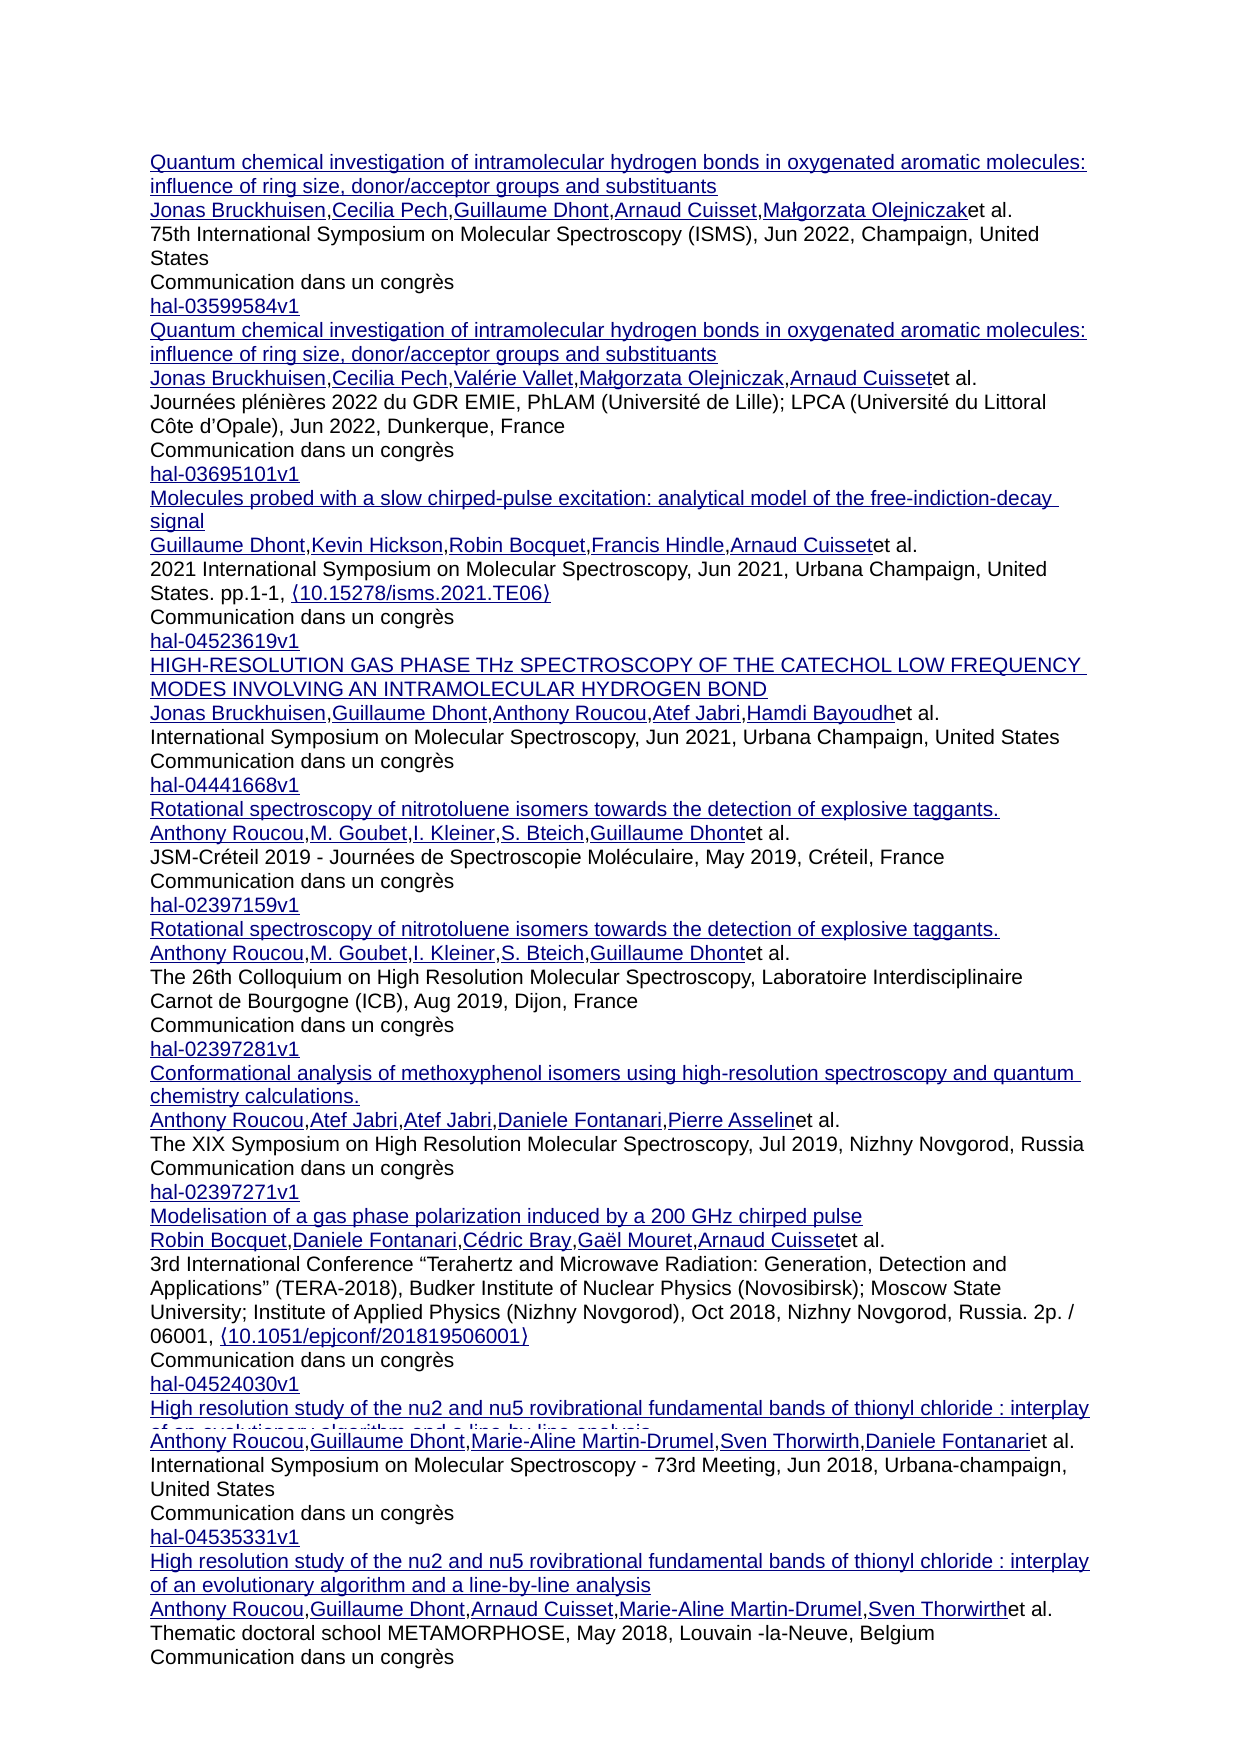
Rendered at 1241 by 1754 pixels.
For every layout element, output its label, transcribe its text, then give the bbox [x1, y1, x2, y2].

table_cell Conformational analysis of methoxyphenol isomers using high-resolution spectroscopy and quantum chemistry calculations. Anthony Roucou,Atef Jabri,Atef Jabri,Daniele Fontanari,Pierre Asselinet al. The XIX Symposium on High Resolution Molecular Spectroscopy, Jul 2019, Nizhny Novgorod, Russia Communication dans un congrès hal-02397271v1 [150, 1060, 1090, 1204]
table_cell Rotational spectroscopy of nitrotoluene isomers towards the detection of explosive taggants. Anthony Roucou,M. Goubet,I. Kleiner,S. Bteich,Guillaume Dhontet al. JSM-Créteil 2019 - Journées de Spectroscopie Moléculaire, May 2019, Créteil, France Communication dans un congrès hal-02397159v1 [150, 797, 1090, 917]
table_cell of an evolutionary algorithm and a line-by-line analysis Anthony Roucou,Guillaume Dhont,Arnaud Cuisset,Marie-Aline Martin-Drumel,Sven Thorwirthet al. Thematic doctoral school METAMORPHOSE, May 2018, Louvain -la-Neuve, Belgium Communication dans un congrès [150, 1571, 1090, 1668]
table_cell High resolution study of the nu2 and nu5 rovibrational fundamental bands of thionyl chloride : interplay [150, 1549, 1090, 1570]
table_cell HIGH-RESOLUTION GAS PHASE THz SPECTROSCOPY OF THE CATECHOL LOW FREQUENCY MODES INVOLVING AN INTRAMOLECULAR HYDROGEN BOND Jonas Bruckhuisen,Guillaume Dhont,Anthony Roucou,Atef Jabri,Hamdi Bayoudhet al. International Symposium on Molecular Spectroscopy, Jun 2021, Urbana Champaign, United States Communication dans un congrès hal-04441668v1 [150, 653, 1090, 797]
table_cell Quantum chemical investigation of intramolecular hydrogen bonds in oxygenated aromatic molecules: influence of ring size, donor/acceptor groups and substituants Jonas Bruckhuisen,Cecilia Pech,Guillaume Dhont,Arnaud Cuisset,Małgorzata Olejniczaket al. 75th International Symposium on Molecular Spectroscopy (ISMS), Jun 2022, Champaign, United States Communication dans un congrès hal-03599584v1 [150, 150, 1090, 318]
table_cell Rotational spectroscopy of nitrotoluene isomers towards the detection of explosive taggants. Anthony Roucou,M. Goubet,I. Kleiner,S. Bteich,Guillaume Dhontet al. The 26th Colloquium on High Resolution Molecular Spectroscopy, Laboratoire Interdisciplinaire Carnot de Bourgogne (ICB), Aug 2019, Dijon, France Communication dans un congrès hal-02397281v1 [150, 917, 1090, 1060]
table_cell High resolution study of the nu2 and nu5 rovibrational fundamental bands of thionyl chloride : interplay of an evolutionary algorithm and a line-by-line analysis Anthony Roucou,Guillaume Dhont,Marie-Aline Martin-Drumel,Sven Thorwirth,Daniele Fontanariet al. International Symposium on Molecular Spectroscopy - 73rd Meeting, Jun 2018, Urbana-champaign, United States Communication dans un congrès hal-04535331v1 [150, 1418, 1090, 1549]
table_cell Modelisation of a gas phase polarization induced by a 200 GHz chirped pulse Robin Bocquet,Daniele Fontanari,Cédric Bray,Gaël Mouret,Arnaud Cuissetet al. 3rd International Conference “Terahertz and Microwave Radiation: Generation, Detection and Applications” (TERA-2018), Budker Institute of Nuclear Physics (Novosibirsk); Moscow State University; Institute of Applied Physics (Nizhny Novgorod), Oct 2018, Nizhny Novgorod, Russia. 2p. / 06001, ⟨10.1051/epjconf/201819506001⟩ Communication dans un congrès hal-04524030v1 [150, 1204, 1090, 1396]
table_cell High resolution study of the nu2 and nu5 rovibrational fundamental bands of thionyl chloride : interplay of an evolutionary algorithm and a line-by-line analysis Anthony Roucou,Guillaume Dhont,Marie-Aline Martin-Drumel,Sven Thorwirth,Daniele Fontanariet al. International Symposium on Molecular Spectroscopy - 73rd Meeting, Jun 2018, Urbana-champaign, United States Communication dans un congrès hal-04535331v1 [150, 1396, 1090, 1417]
table_cell Molecules probed with a slow chirped-pulse excitation: analytical model of the free-indiction-decay signal Guillaume Dhont,Kevin Hickson,Robin Bocquet,Francis Hindle,Arnaud Cuissetet al. 2021 International Symposium on Molecular Spectroscopy, Jun 2021, Urbana Champaign, United States. pp.1-1, ⟨10.15278/isms.2021.TE06⟩ Communication dans un congrès hal-04523619v1 [150, 485, 1090, 653]
table_cell Quantum chemical investigation of intramolecular hydrogen bonds in oxygenated aromatic molecules: influence of ring size, donor/acceptor groups and substituants Jonas Bruckhuisen,Cecilia Pech,Valérie Vallet,Małgorzata Olejniczak,Arnaud Cuissetet al. Journées plénières 2022 du GDR EMIE, PhLAM (Université de Lille); LPCA (Université du Littoral Côte d’Opale), Jun 2022, Dunkerque, France Communication dans un congrès hal-03695101v1 [150, 318, 1090, 485]
